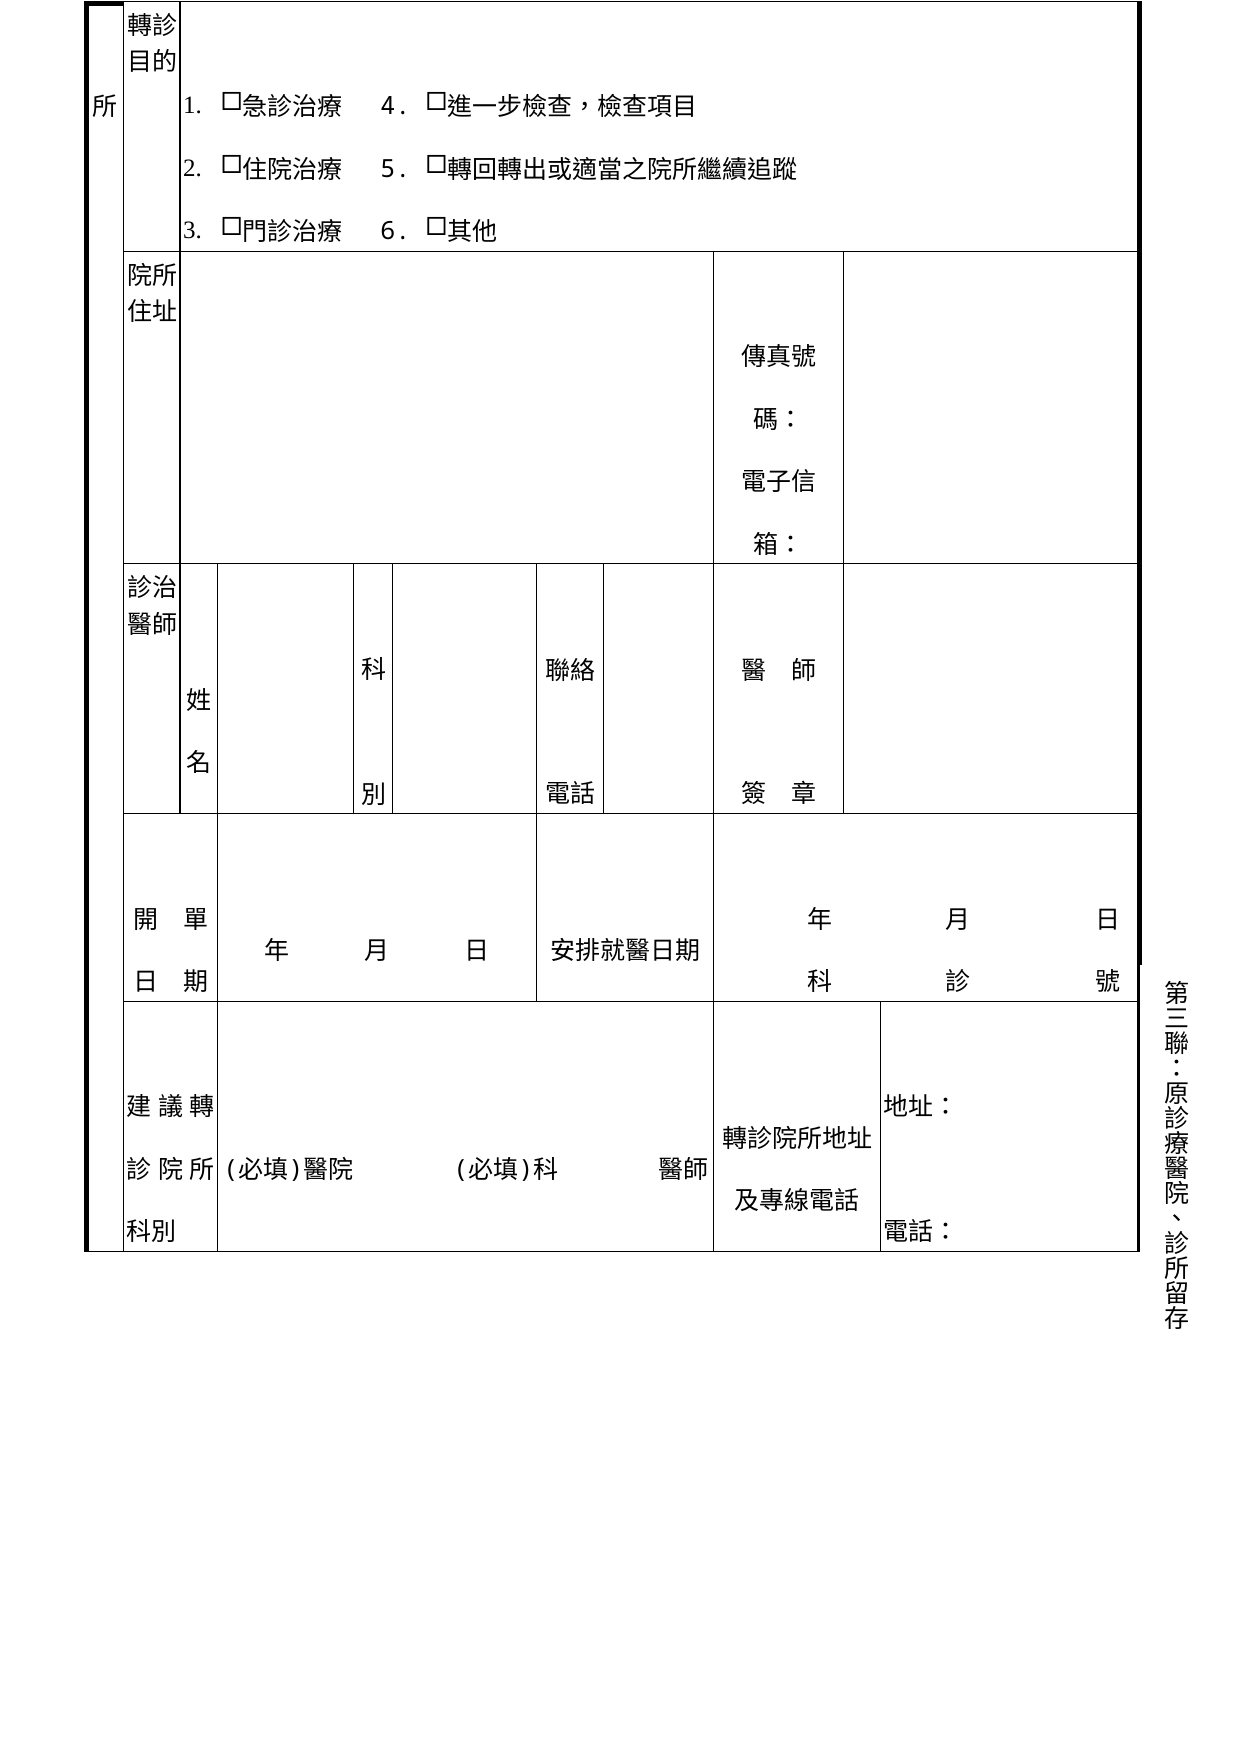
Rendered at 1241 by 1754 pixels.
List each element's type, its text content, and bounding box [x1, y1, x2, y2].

table_cell 建議轉診院所科別 [124, 1002, 217, 1251]
table_cell 轉診 目的 [124, 2, 179, 251]
table_header 所 [89, 6, 123, 1251]
table_cell 診治 醫師 [124, 564, 179, 813]
table_cell 科 別 [354, 564, 392, 813]
table_cell (必填)醫院 (必填)科 醫師 [218, 1002, 713, 1251]
table_cell 年 月 日 科 診 號 [714, 814, 1137, 1001]
table_cell 年 月 日 [218, 814, 536, 1001]
table_cell 安排就醫日期 [537, 814, 713, 1001]
table_cell 急診治療 4. 進一步檢查，檢查項目 住院治療 5. 轉回轉出或適當之院所繼續追蹤 門診治療 6. 其他 [181, 2, 1137, 251]
table_cell [604, 564, 713, 813]
table_cell 開 單 日 期 [124, 814, 217, 1001]
table_cell [393, 564, 536, 813]
table_cell 聯絡 電話 [537, 564, 603, 813]
table_cell [181, 252, 713, 563]
table_cell 轉診院所地址及專線電話 [714, 1002, 880, 1251]
table_cell 年 月 日 科 診 號 [1140, 965, 1203, 1472]
table_cell [218, 564, 353, 813]
table_cell 姓 名 [181, 564, 217, 813]
table_cell 地址： 電話： [881, 1002, 1137, 1251]
table_cell [844, 252, 1137, 563]
table_cell [844, 564, 1137, 813]
table_cell 傳真號碼： 電子信箱： [714, 252, 843, 563]
table_cell 院所 住址 [124, 252, 179, 563]
table_cell 醫 師 簽 章 [714, 564, 843, 813]
